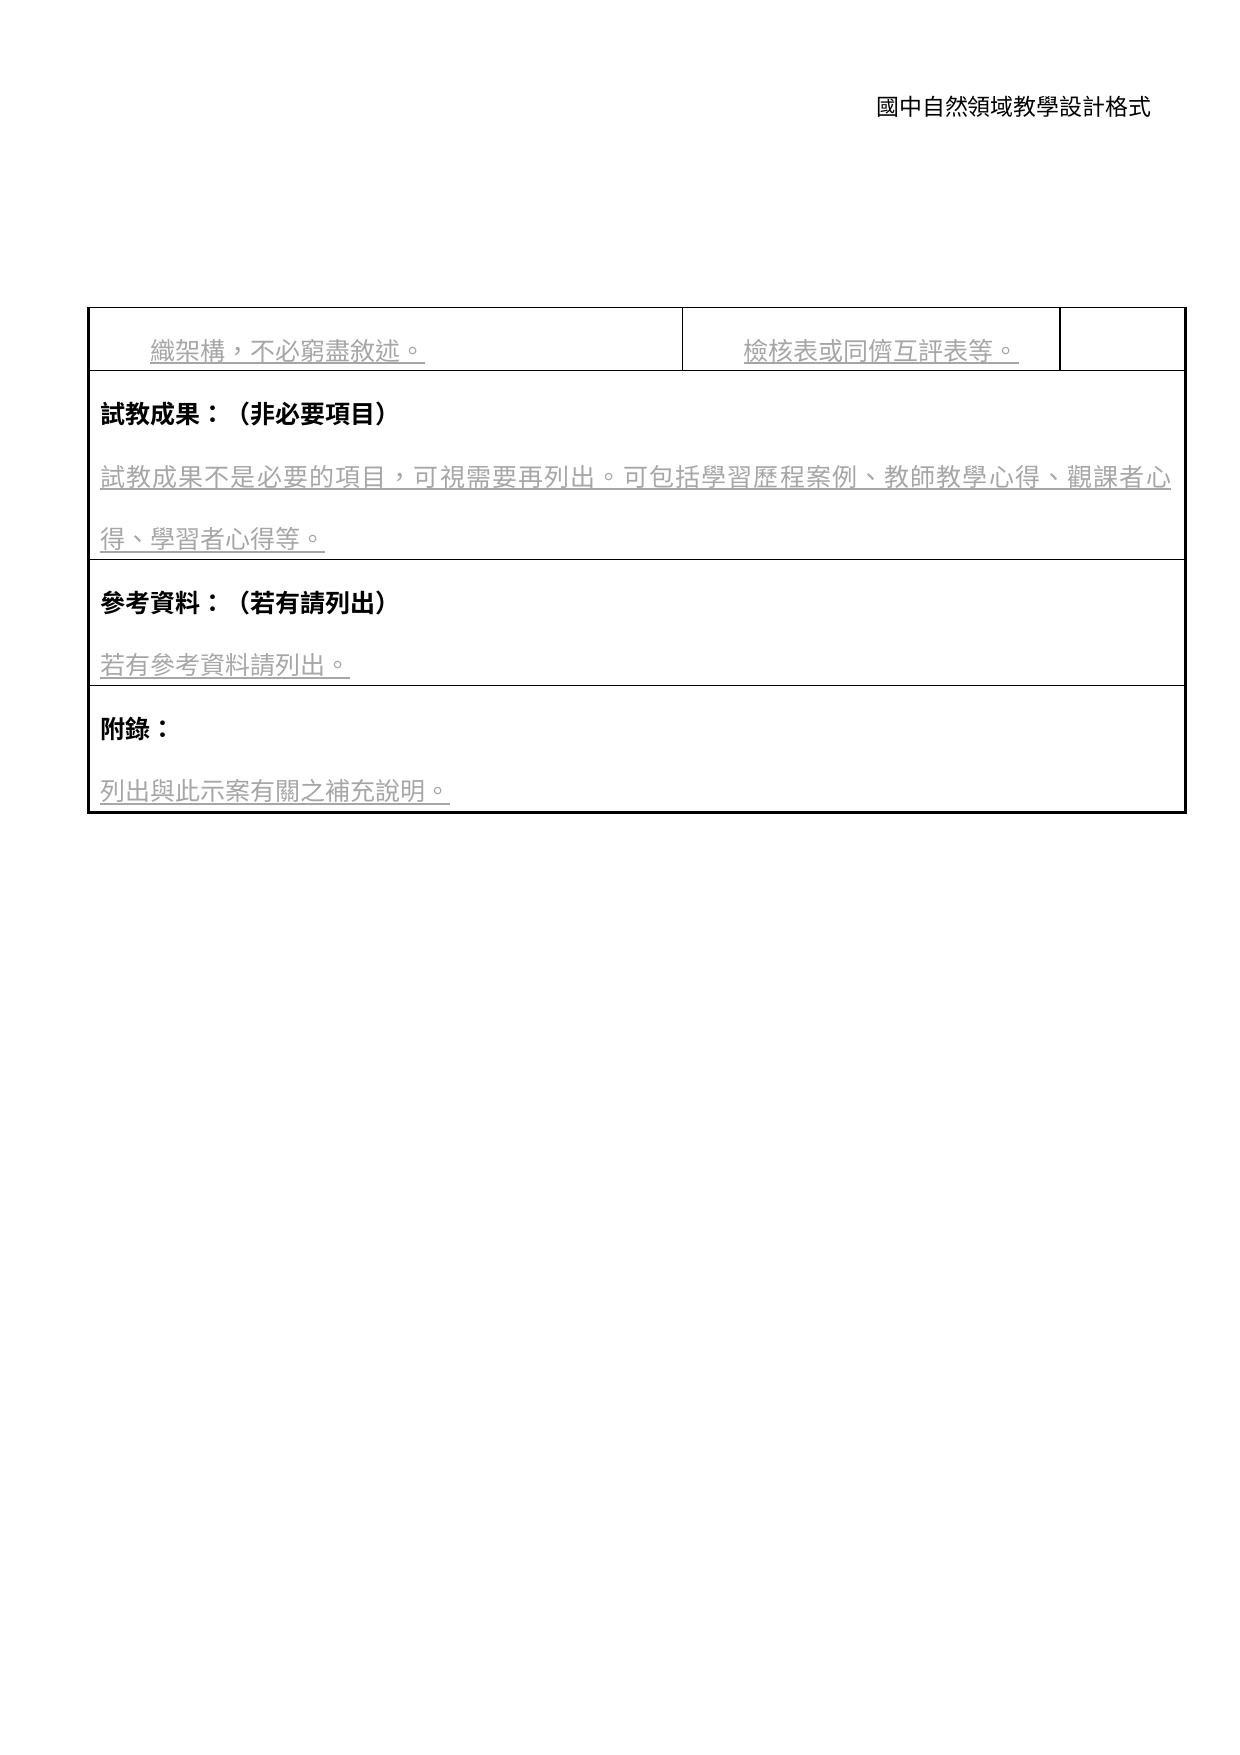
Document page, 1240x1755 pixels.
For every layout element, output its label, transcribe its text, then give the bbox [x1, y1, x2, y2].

table_cell 試教成果：（非必要項目） 試教成果不是必要的項目，可視需要再列出。可包括學習歷程案例、教師教學心得、觀課者心得、學習者心得等。 [90, 371, 1184, 559]
table_cell 檢核表或同儕互評表等。 [683, 308, 1059, 370]
table_cell 織架構，不必窮盡敘述。 [90, 308, 682, 370]
table_cell 參考資料：（若有請列出） 若有參考資料請列出。 [90, 560, 1184, 685]
table_cell 附錄： 列出與此示案有關之補充說明。 [90, 686, 1184, 811]
table_cell [1061, 308, 1184, 370]
